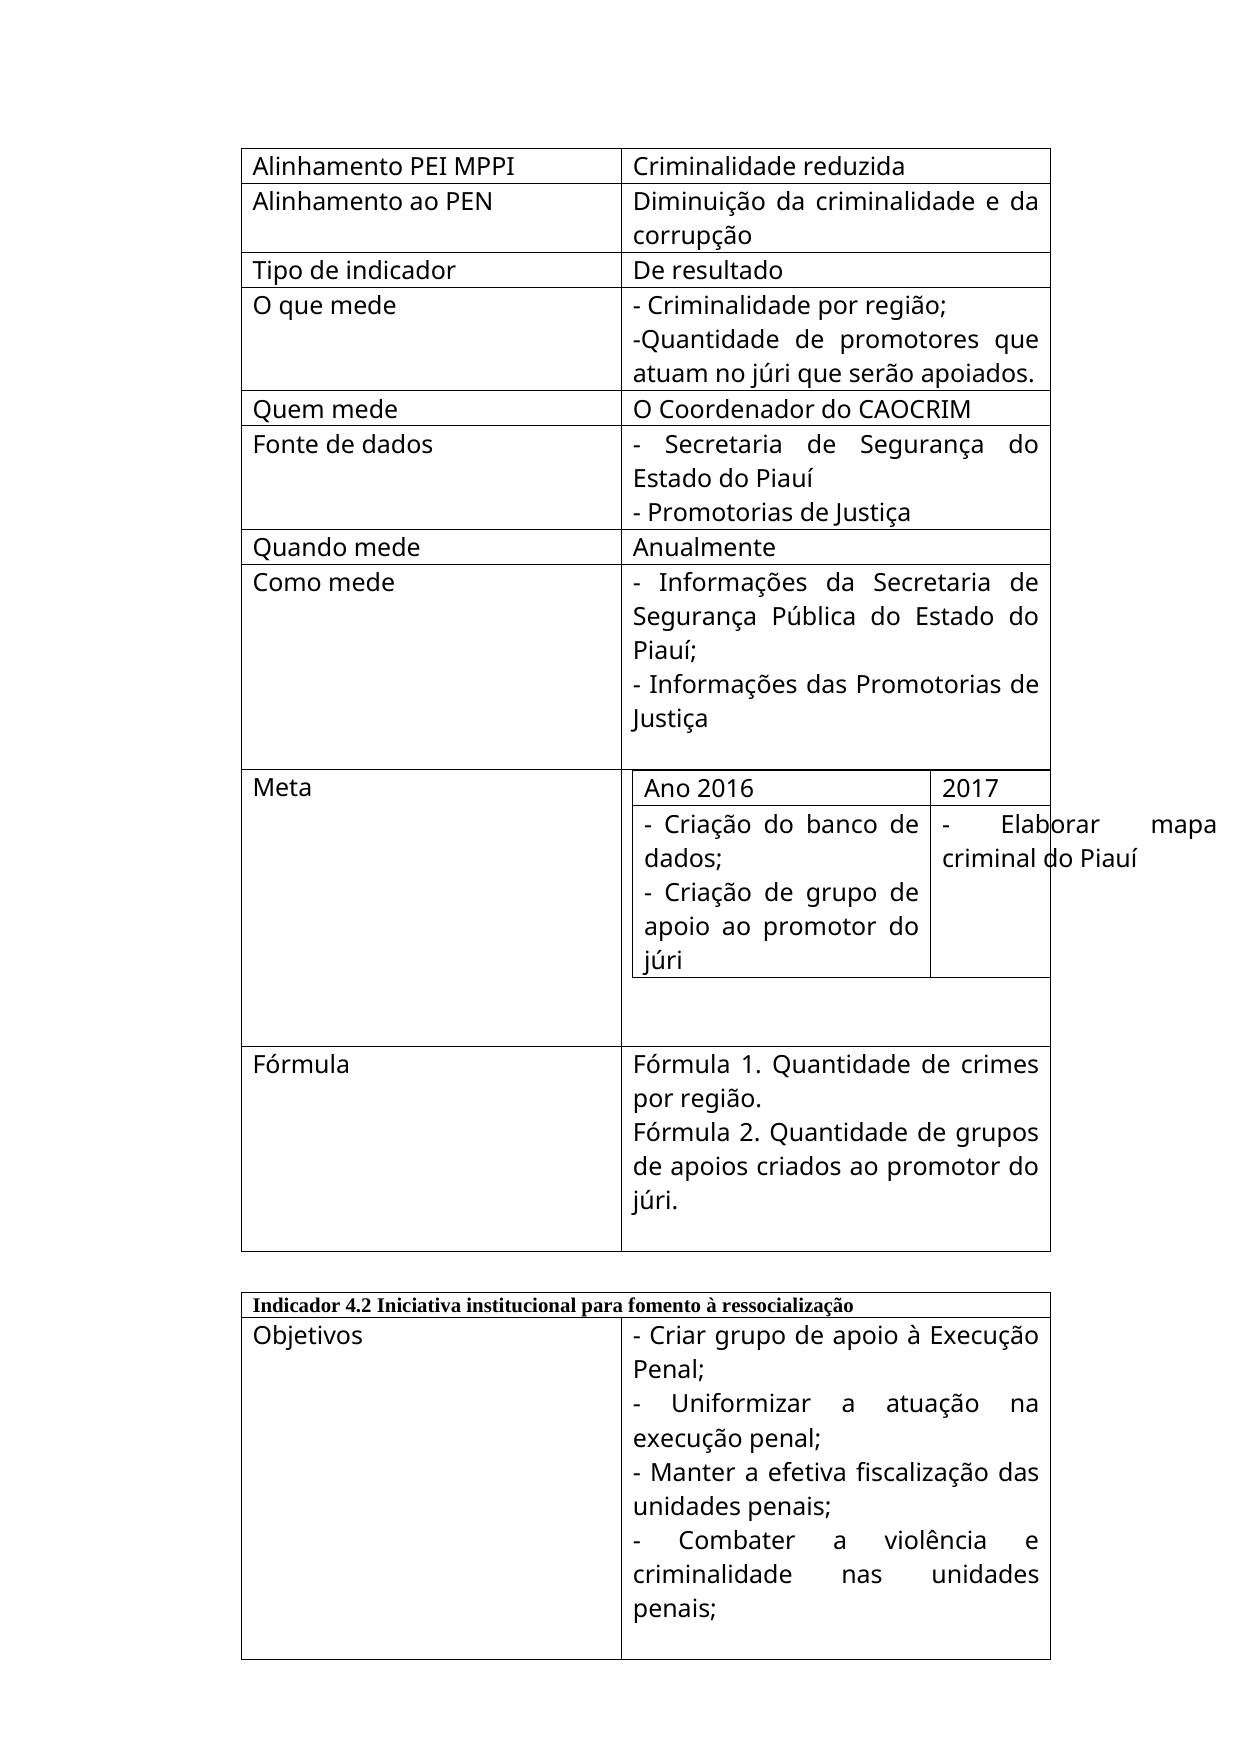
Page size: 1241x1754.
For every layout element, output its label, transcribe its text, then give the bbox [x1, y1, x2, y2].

table_cell Quando mede [242, 530, 621, 564]
table_cell - Criação do banco de dados; - Criação de grupo de apoio ao promotor do júri [633, 806, 930, 977]
table_cell Criminalidade reduzida [622, 149, 1050, 183]
table_cell Tipo de indicador [242, 253, 621, 287]
table_cell Quem mede [242, 391, 621, 425]
table_header Indicador 4.2 Iniciativa institucional para fomento à ressocialização [242, 1293, 1050, 1317]
table_cell Objetivos [242, 1318, 621, 1659]
table_cell - Elaborar mapa criminal do Piauí [931, 806, 1050, 977]
table_header Ano 2016 [633, 771, 930, 805]
table_header 2017 [931, 771, 1050, 805]
table_cell Diminuição da criminalidade e da corrupção [622, 184, 1050, 252]
table_cell Alinhamento ao PEN [242, 184, 621, 252]
table_cell - Criminalidade por região; -Quantidade de promotores que atuam no júri que serão apoiados. [622, 288, 1050, 390]
table_cell O Coordenador do CAOCRIM [622, 391, 1050, 425]
table_cell Alinhamento PEI MPPI [242, 149, 621, 183]
table_cell - Informações da Secretaria de Segurança Pública do Estado do Piauí; - Informações das Promotorias de Justiça [622, 565, 1050, 769]
table_cell Meta [242, 770, 621, 1046]
table_cell Como mede [242, 565, 621, 769]
table_cell Fonte de dados [242, 426, 621, 528]
table_cell - Secretaria de Segurança do Estado do Piauí - Promotorias de Justiça [622, 426, 1050, 528]
table_cell - Criar grupo de apoio à Execução Penal; - Uniformizar a atuação na execução penal; - Manter a efetiva fiscalização das unidades penais; - Combater a violência e criminalidade nas unidades penais; [622, 1318, 1050, 1659]
table_cell [622, 770, 1050, 1046]
table_cell De resultado [622, 253, 1050, 287]
table_cell O que mede [242, 288, 621, 390]
table_cell Fórmula [242, 1047, 621, 1251]
table_cell Anualmente [622, 530, 1050, 564]
table_cell Fórmula 1. Quantidade de crimes por região. Fórmula 2. Quantidade de grupos de apoios criados ao promotor do júri. [622, 1047, 1050, 1251]
